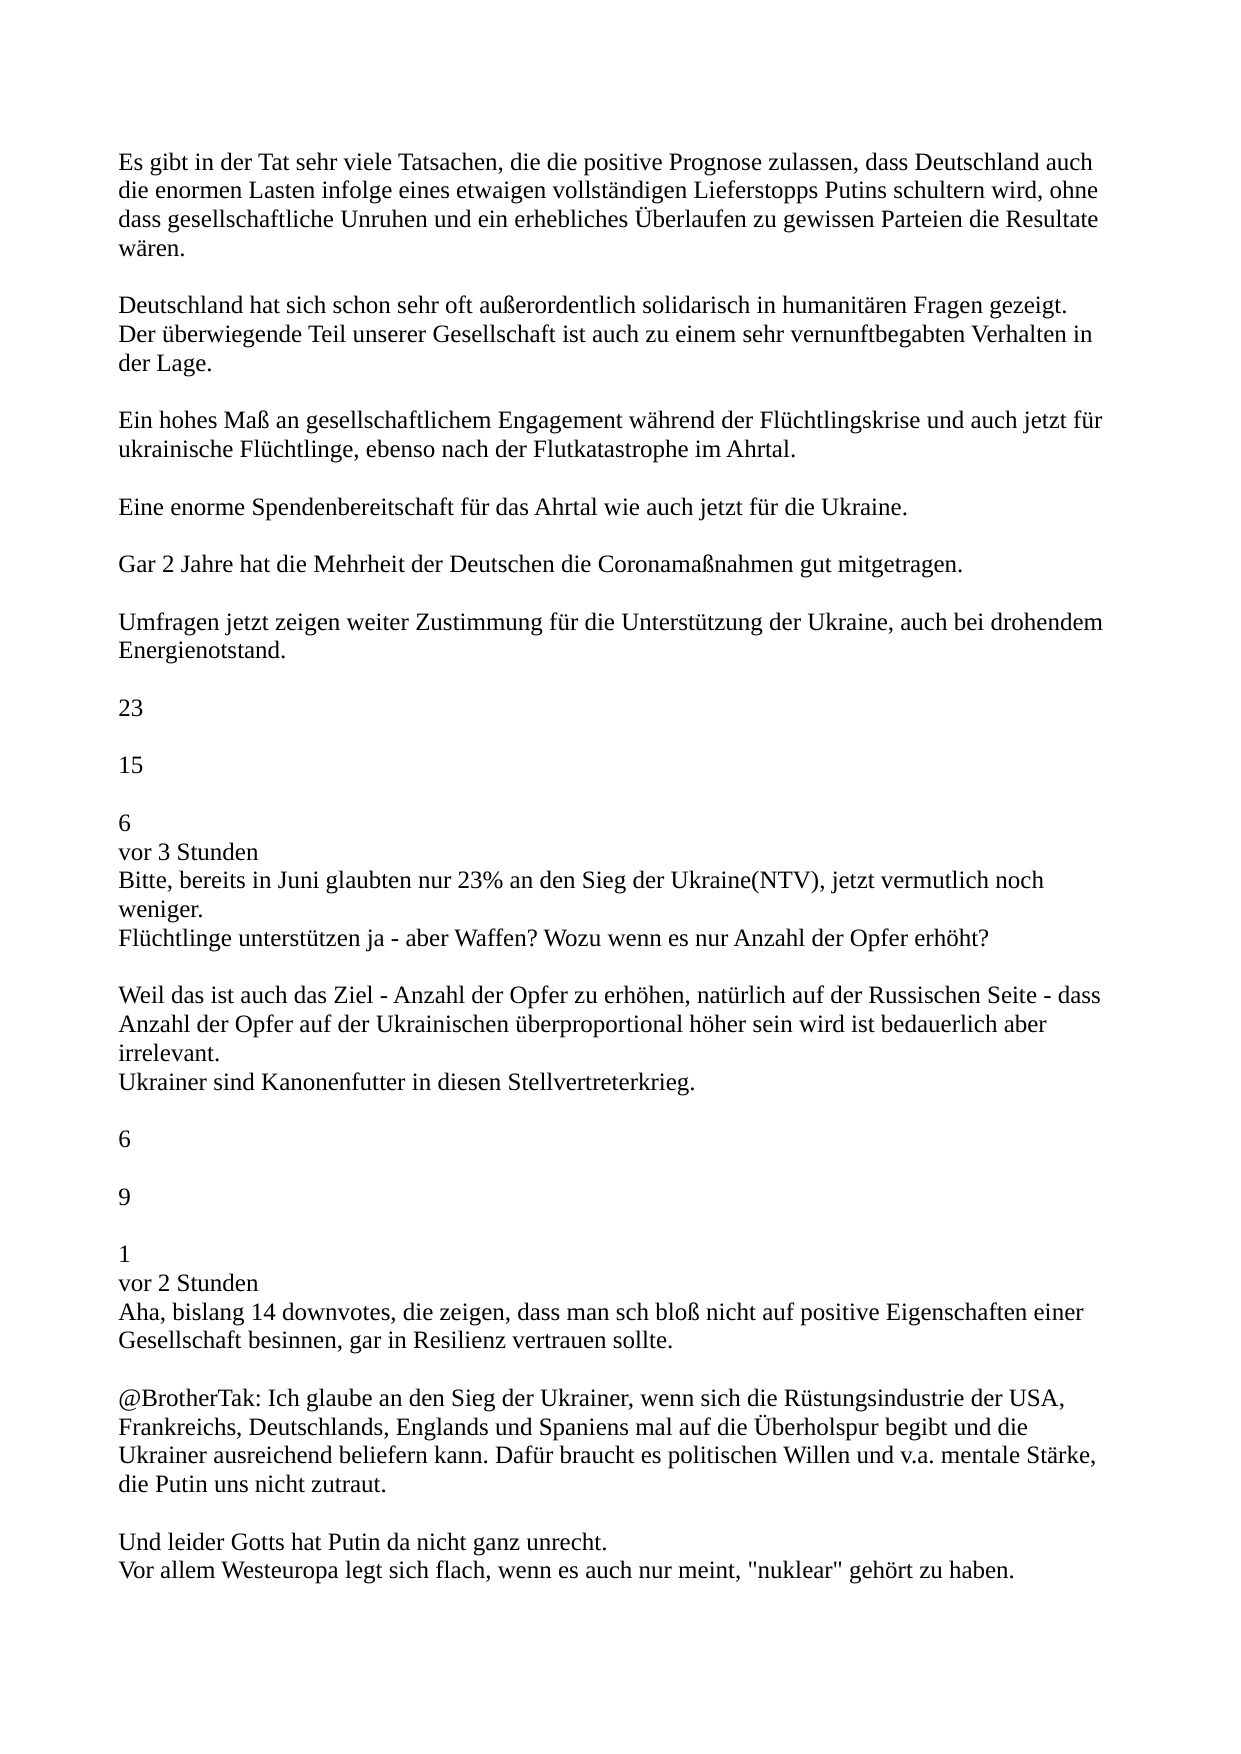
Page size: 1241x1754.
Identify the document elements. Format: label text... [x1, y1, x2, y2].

text vor 3 Stunden [118, 837, 1122, 866]
text 1 [118, 1239, 1122, 1268]
text 6 [118, 808, 1122, 837]
text Der überwiegende Teil unserer Gesellschaft ist auch zu einem sehr vernunftbegabten Verhalten in der Lage. [118, 319, 1122, 377]
text Gar 2 Jahre hat die Mehrheit der Deutschen die Coronamaßnahmen gut mitgetragen. [118, 549, 1122, 578]
text @BrotherTak: Ich glaube an den Sieg der Ukrainer, wenn sich die Rüstungsindustrie der USA, Frankreichs, Deutschlands, Englands und Spaniens mal auf die Überholspur begibt und die Ukrainer ausreichend beliefern kann. Dafür braucht es politischen Willen und v.a. mentale Stärke, die Putin uns nicht zutraut. [118, 1383, 1122, 1498]
text Weil das ist auch das Ziel - Anzahl der Opfer zu erhöhen, natürlich auf der Russischen Seite - dass Anzahl der Opfer auf der Ukrainischen überproportional höher sein wird ist bedauerlich aber irrelevant. [118, 981, 1122, 1067]
text Umfragen jetzt zeigen weiter Zustimmung für die Unterstützung der Ukraine, auch bei drohendem Energienotstand. [118, 607, 1122, 664]
text Eine enorme Spendenbereitschaft für das Ahrtal wie auch jetzt für die Ukraine. [118, 492, 1122, 521]
text Vor allem Westeuropa legt sich flach, wenn es auch nur meint, "nuklear" gehört zu haben. [118, 1556, 1122, 1584]
text 6 [118, 1124, 1122, 1153]
text 9 [118, 1182, 1122, 1211]
text Ein hohes Maß an gesellschaftlichem Engagement während der Flüchtlingskrise und auch jetzt für ukrainische Flüchtlinge, ebenso nach der Flutkatastrophe im Ahrtal. [118, 406, 1122, 463]
text Es gibt in der Tat sehr viele Tatsachen, die die positive Prognose zulassen, dass Deutschland auch die enormen Lasten infolge eines etwaigen vollständigen Lieferstopps Putins schultern wird, ohne dass gesellschaftliche Unruhen und ein erhebliches Überlaufen zu gewissen Parteien die Resultate wären. [118, 147, 1122, 262]
text Und leider Gotts hat Putin da nicht ganz unrecht. [118, 1527, 1122, 1556]
text 15 [118, 751, 1122, 779]
text 23 [118, 693, 1122, 722]
text vor 2 Stunden [118, 1268, 1122, 1297]
text Ukrainer sind Kanonenfutter in diesen Stellvertreterkrieg. [118, 1067, 1122, 1096]
text Flüchtlinge unterstützen ja - aber Waffen? Wozu wenn es nur Anzahl der Opfer erhöht? [118, 923, 1122, 952]
text Bitte, bereits in Juni glaubten nur 23% an den Sieg der Ukraine(NTV), jetzt vermutlich noch weniger. [118, 866, 1122, 923]
text Aha, bislang 14 downvotes, die zeigen, dass man sch bloß nicht auf positive Eigenschaften einer Gesellschaft besinnen, gar in Resilienz vertrauen sollte. [118, 1297, 1122, 1354]
text Deutschland hat sich schon sehr oft außerordentlich solidarisch in humanitären Fragen gezeigt. [118, 291, 1122, 319]
